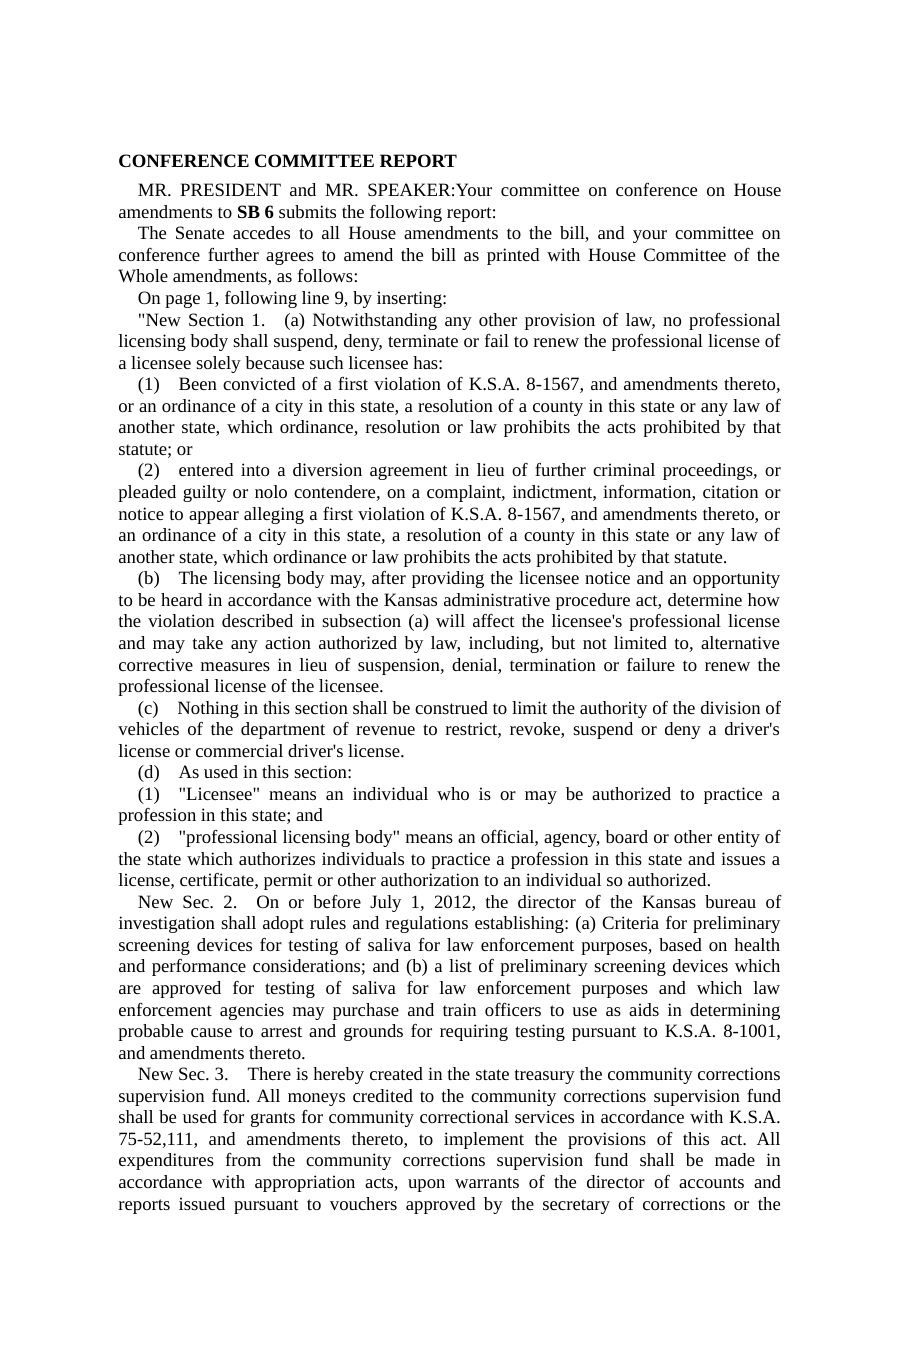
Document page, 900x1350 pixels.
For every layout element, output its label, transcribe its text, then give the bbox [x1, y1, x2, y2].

text (2) "professional licensing body" means an official, agency, board or other entity of the state which authorizes individuals to practice a profession in this state and issues a license, certificate, permit or other authorization to an individual so authorized. [118, 826, 782, 891]
text (b) The licensing body may, after providing the licensee notice and an opportunity to be heard in accordance with the Kansas administrative procedure act, determine how the violation described in subsection (a) will affect the licensee's professional license and may take any action authorized by law, including, but not limited to, alternative corrective measures in lieu of suspension, denial, termination or failure to renew the professional license of the licensee. [118, 567, 782, 697]
text On page 1, following line 9, by inserting: [118, 287, 782, 308]
text (c) Nothing in this section shall be construed to limit the authority of the division of vehicles of the department of revenue to restrict, revoke, suspend or deny a driver's license or commercial driver's license. [118, 697, 782, 761]
text (2) entered into a diversion agreement in lieu of further criminal proceedings, or pleaded guilty or nolo contendere, on a complaint, indictment, information, citation or notice to appear alleging a first violation of K.S.A. 8-1567, and amendments thereto, or an ordinance of a city in this state, a resolution of a county in this state or any law of another state, which ordinance or law prohibits the acts prohibited by that statute. [118, 459, 782, 567]
subtitle CONFERENCE COMMITTEE REPORT [118, 150, 782, 172]
text "New Section 1. (a) Notwithstanding any other provision of law, no professional licensing body shall suspend, deny, terminate or fail to renew the professional license of a licensee solely because such licensee has: [118, 308, 782, 373]
text The Senate accedes to all House amendments to the bill, and your committee on conference further agrees to amend the bill as printed with House Committee of the Whole amendments, as follows: [118, 222, 782, 287]
text (1) "Licensee" means an individual who is or may be authorized to practice a profession in this state; and [118, 783, 782, 826]
text MR. PRESIDENT and MR. SPEAKER:Your committee on conference on House amendments to SB 6 submits the following report: [118, 179, 782, 222]
text (1) Been convicted of a first violation of K.S.A. 8-1567, and amendments thereto, or an ordinance of a city in this state, a resolution of a county in this state or any law of another state, which ordinance, resolution or law prohibits the acts prohibited by that statute; or [118, 373, 782, 459]
text New Sec. 2. On or before July 1, 2012, the director of the Kansas bureau of investigation shall adopt rules and regulations establishing: (a) Criteria for preliminary screening devices for testing of saliva for law enforcement purposes, based on health and performance considerations; and (b) a list of preliminary screening devices which are approved for testing of saliva for law enforcement purposes and which law enforcement agencies may purchase and train officers to use as aids in determining probable cause to arrest and grounds for requiring testing pursuant to K.S.A. 8-1001, and amendments thereto. [118, 891, 782, 1063]
text (d) As used in this section: [118, 761, 782, 783]
text New Sec. 3. There is hereby created in the state treasury the community corrections supervision fund. All moneys credited to the community corrections supervision fund shall be used for grants for community correctional services in accordance with K.S.A. 75-52,111, and amendments thereto, to implement the provisions of this act. All expenditures from the community corrections supervision fund shall be made in accordance with appropriation acts, upon warrants of the director of accounts and reports issued pursuant to vouchers approved by the secretary of corrections or the [118, 1063, 782, 1214]
